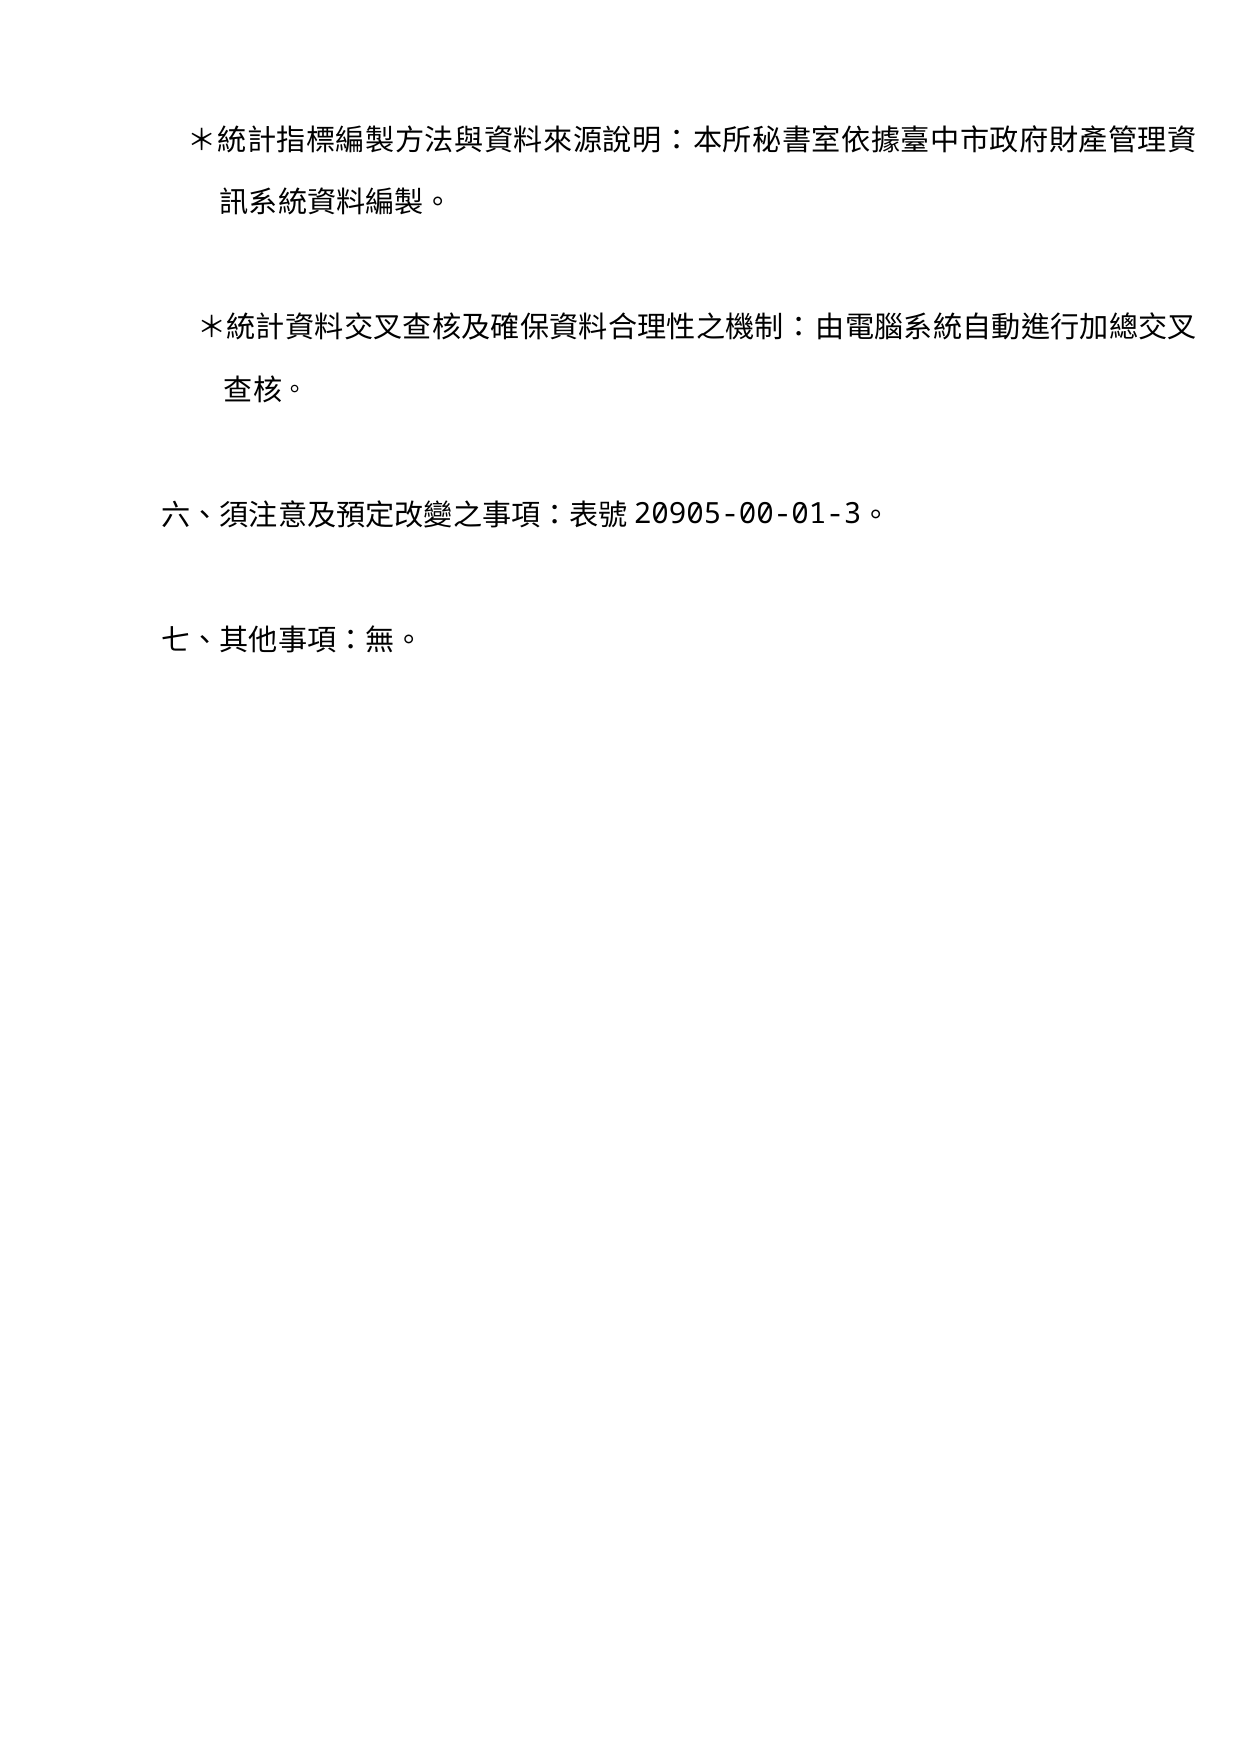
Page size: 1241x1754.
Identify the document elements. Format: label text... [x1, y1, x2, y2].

table_header ＊統計指標編製方法與資料來源說明：本所秘書室依據臺中市政府財產管理資訊系統資料編製。 ＊統計資料交叉查核及確保資料合理性之機制：由電腦系統自動進行加總交叉查核。 六、須注意及預定改變之事項：表號20905-00-01-3。 七、其他事項：無。 [150, 96, 1209, 658]
